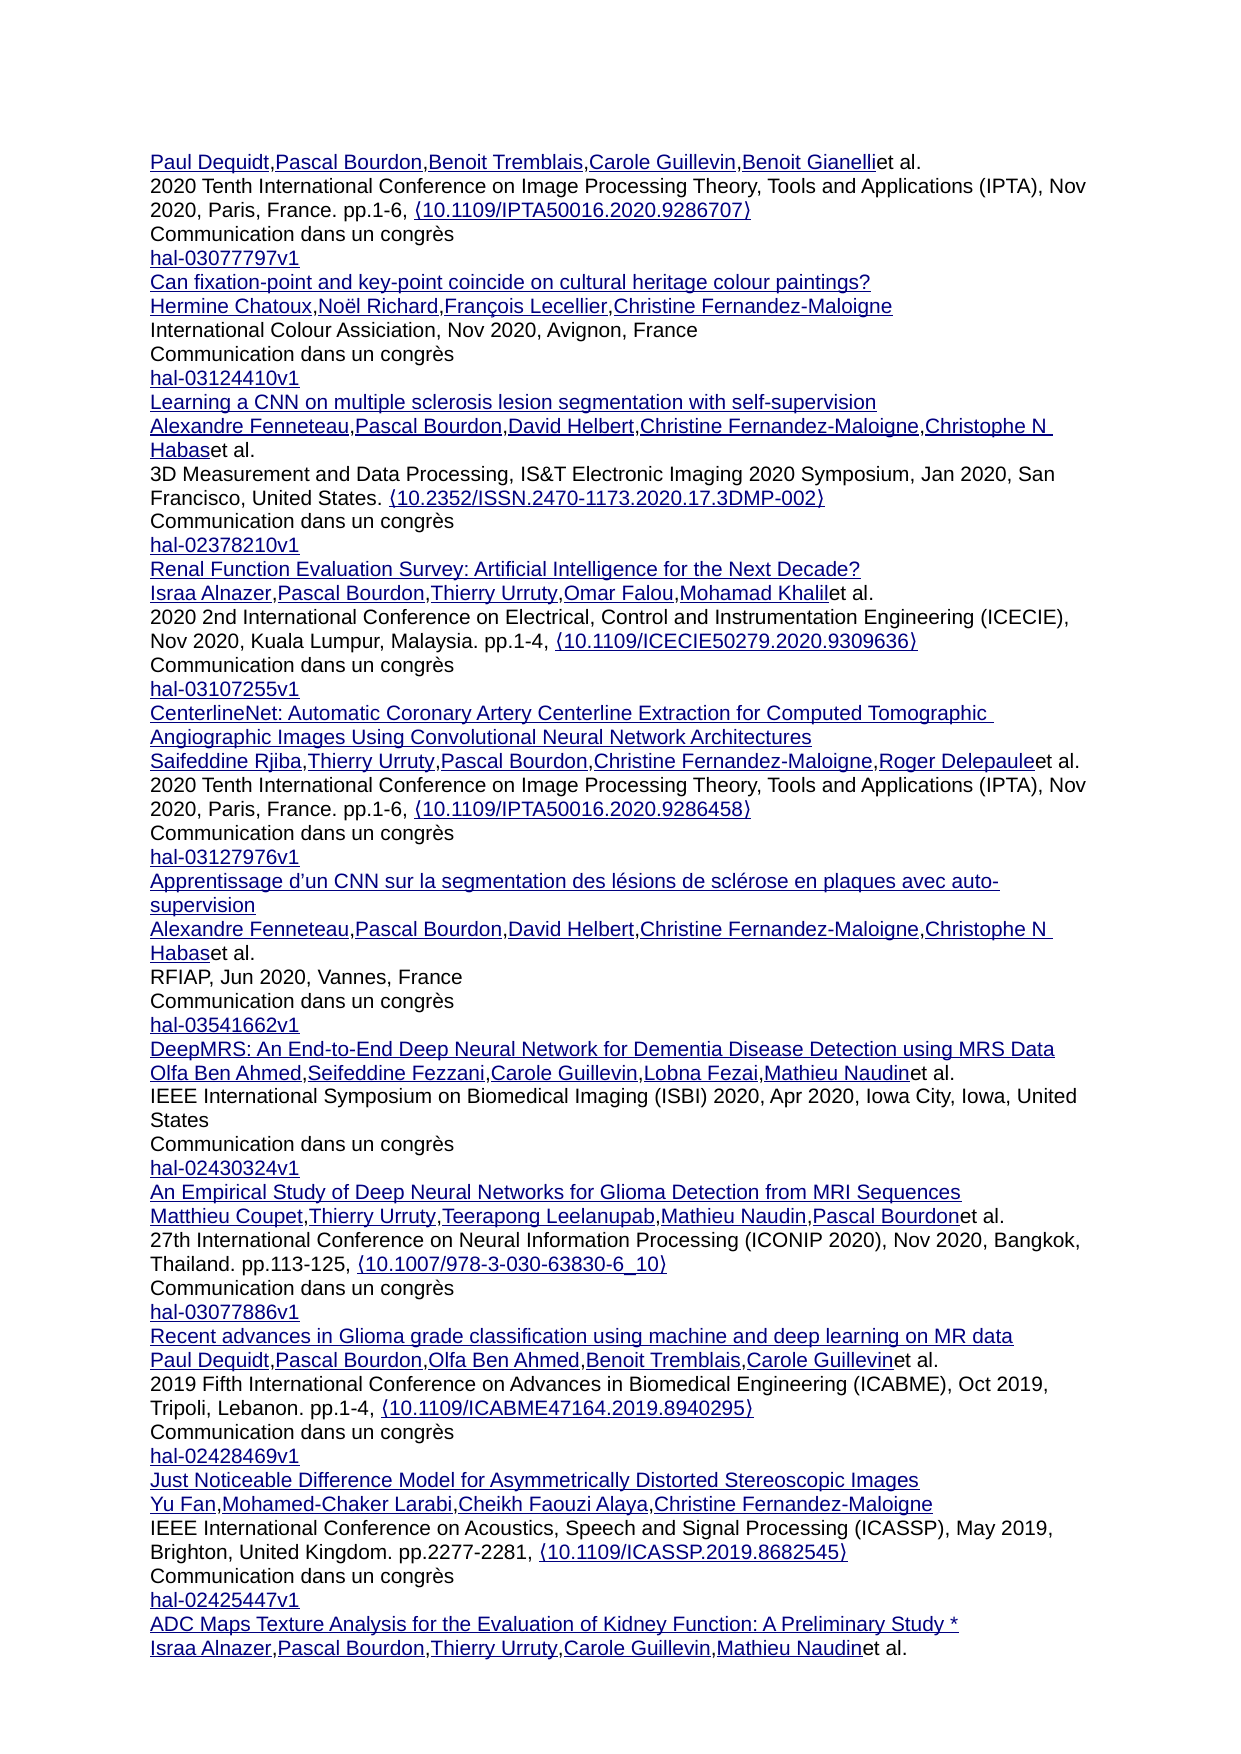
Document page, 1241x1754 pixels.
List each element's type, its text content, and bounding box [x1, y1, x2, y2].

table_cell Can fixation-point and key-point coincide on cultural heritage colour paintings? Hermine Chatoux,Noël Richard,François Lecellier,Christine Fernandez-Maloigne International Colour Assiciation, Nov 2020, Avignon, France Communication dans un congrès hal-03124410v1 [150, 270, 1090, 389]
table_cell Just Noticeable Difference Model for Asymmetrically Distorted Stereoscopic Images Yu Fan,Mohamed-Chaker Larabi,Cheikh Faouzi Alaya,Christine Fernandez-Maloigne IEEE International Conference on Acoustics, Speech and Signal Processing (ICASSP), May 2019, Brighton, United Kingdom. pp.2277-2281, ⟨10.1109/ICASSP.2019.8682545⟩ Communication dans un congrès hal-02425447v1 [150, 1468, 1090, 1611]
table_cell Learning a CNN on multiple sclerosis lesion segmentation with self-supervision Alexandre Fenneteau,Pascal Bourdon,David Helbert,Christine Fernandez-Maloigne,Christophe N Habaset al. 3D Measurement and Data Processing, IS&T Electronic Imaging 2020 Symposium, Jan 2020, San Francisco, United States. ⟨10.2352/ISSN.2470-1173.2020.17.3DMP-002⟩ Communication dans un congrès hal-02378210v1 [150, 390, 1090, 557]
table_cell DeepMRS: An End-to-End Deep Neural Network for Dementia Disease Detection using MRS Data Olfa Ben Ahmed,Seifeddine Fezzani,Carole Guillevin,Lobna Fezai,Mathieu Naudinet al. IEEE International Symposium on Biomedical Imaging (ISBI) 2020, Apr 2020, Iowa City, Iowa, United States Communication dans un congrès hal-02430324v1 [150, 1036, 1090, 1180]
table_cell Renal Function Evaluation Survey: Artificial Intelligence for the Next Decade? Israa Alnazer,Pascal Bourdon,Thierry Urruty,Omar Falou,Mohamad Khalilet al. 2020 2nd International Conference on Electrical, Control and Instrumentation Engineering (ICECIE), Nov 2020, Kuala Lumpur, Malaysia. pp.1-4, ⟨10.1109/ICECIE50279.2020.9309636⟩ Communication dans un congrès hal-03107255v1 [150, 557, 1090, 701]
table_cell An Empirical Study of Deep Neural Networks for Glioma Detection from MRI Sequences Matthieu Coupet,Thierry Urruty,Teerapong Leelanupab,Mathieu Naudin,Pascal Bourdonet al. 27th International Conference on Neural Information Processing (ICONIP 2020), Nov 2020, Bangkok, Thailand. pp.113-125, ⟨10.1007/978-3-030-63830-6_10⟩ Communication dans un congrès hal-03077886v1 [150, 1180, 1090, 1324]
table_cell Recent advances in Glioma grade classification using machine and deep learning on MR data Paul Dequidt,Pascal Bourdon,Olfa Ben Ahmed,Benoit Tremblais,Carole Guillevinet al. 2019 Fifth International Conference on Advances in Biomedical Engineering (ICABME), Oct 2019, Tripoli, Lebanon. pp.1-4, ⟨10.1109/ICABME47164.2019.8940295⟩ Communication dans un congrès hal-02428469v1 [150, 1324, 1090, 1468]
table_cell Apprentissage d’un CNN sur la segmentation des lésions de sclérose en plaques avec auto-supervision Alexandre Fenneteau,Pascal Bourdon,David Helbert,Christine Fernandez-Maloigne,Christophe N Habaset al. RFIAP, Jun 2020, Vannes, France Communication dans un congrès hal-03541662v1 [150, 869, 1090, 1036]
table_cell Paul Dequidt,Pascal Bourdon,Benoit Tremblais,Carole Guillevin,Benoit Gianelliet al. 2020 Tenth International Conference on Image Processing Theory, Tools and Applications (IPTA), Nov 2020, Paris, France. pp.1-6, ⟨10.1109/IPTA50016.2020.9286707⟩ Communication dans un congrès hal-03077797v1 [150, 150, 1090, 270]
table_cell CenterlineNet: Automatic Coronary Artery Centerline Extraction for Computed Tomographic Angiographic Images Using Convolutional Neural Network Architectures Saifeddine Rjiba,Thierry Urruty,Pascal Bourdon,Christine Fernandez-Maloigne,Roger Delepauleet al. 2020 Tenth International Conference on Image Processing Theory, Tools and Applications (IPTA), Nov 2020, Paris, France. pp.1-6, ⟨10.1109/IPTA50016.2020.9286458⟩ Communication dans un congrès hal-03127976v1 [150, 701, 1090, 869]
table_cell ADC Maps Texture Analysis for the Evaluation of Kidney Function: A Preliminary Study * Israa Alnazer,Pascal Bourdon,Thierry Urruty,Carole Guillevin,Mathieu Naudinet al. [150, 1611, 1090, 1659]
